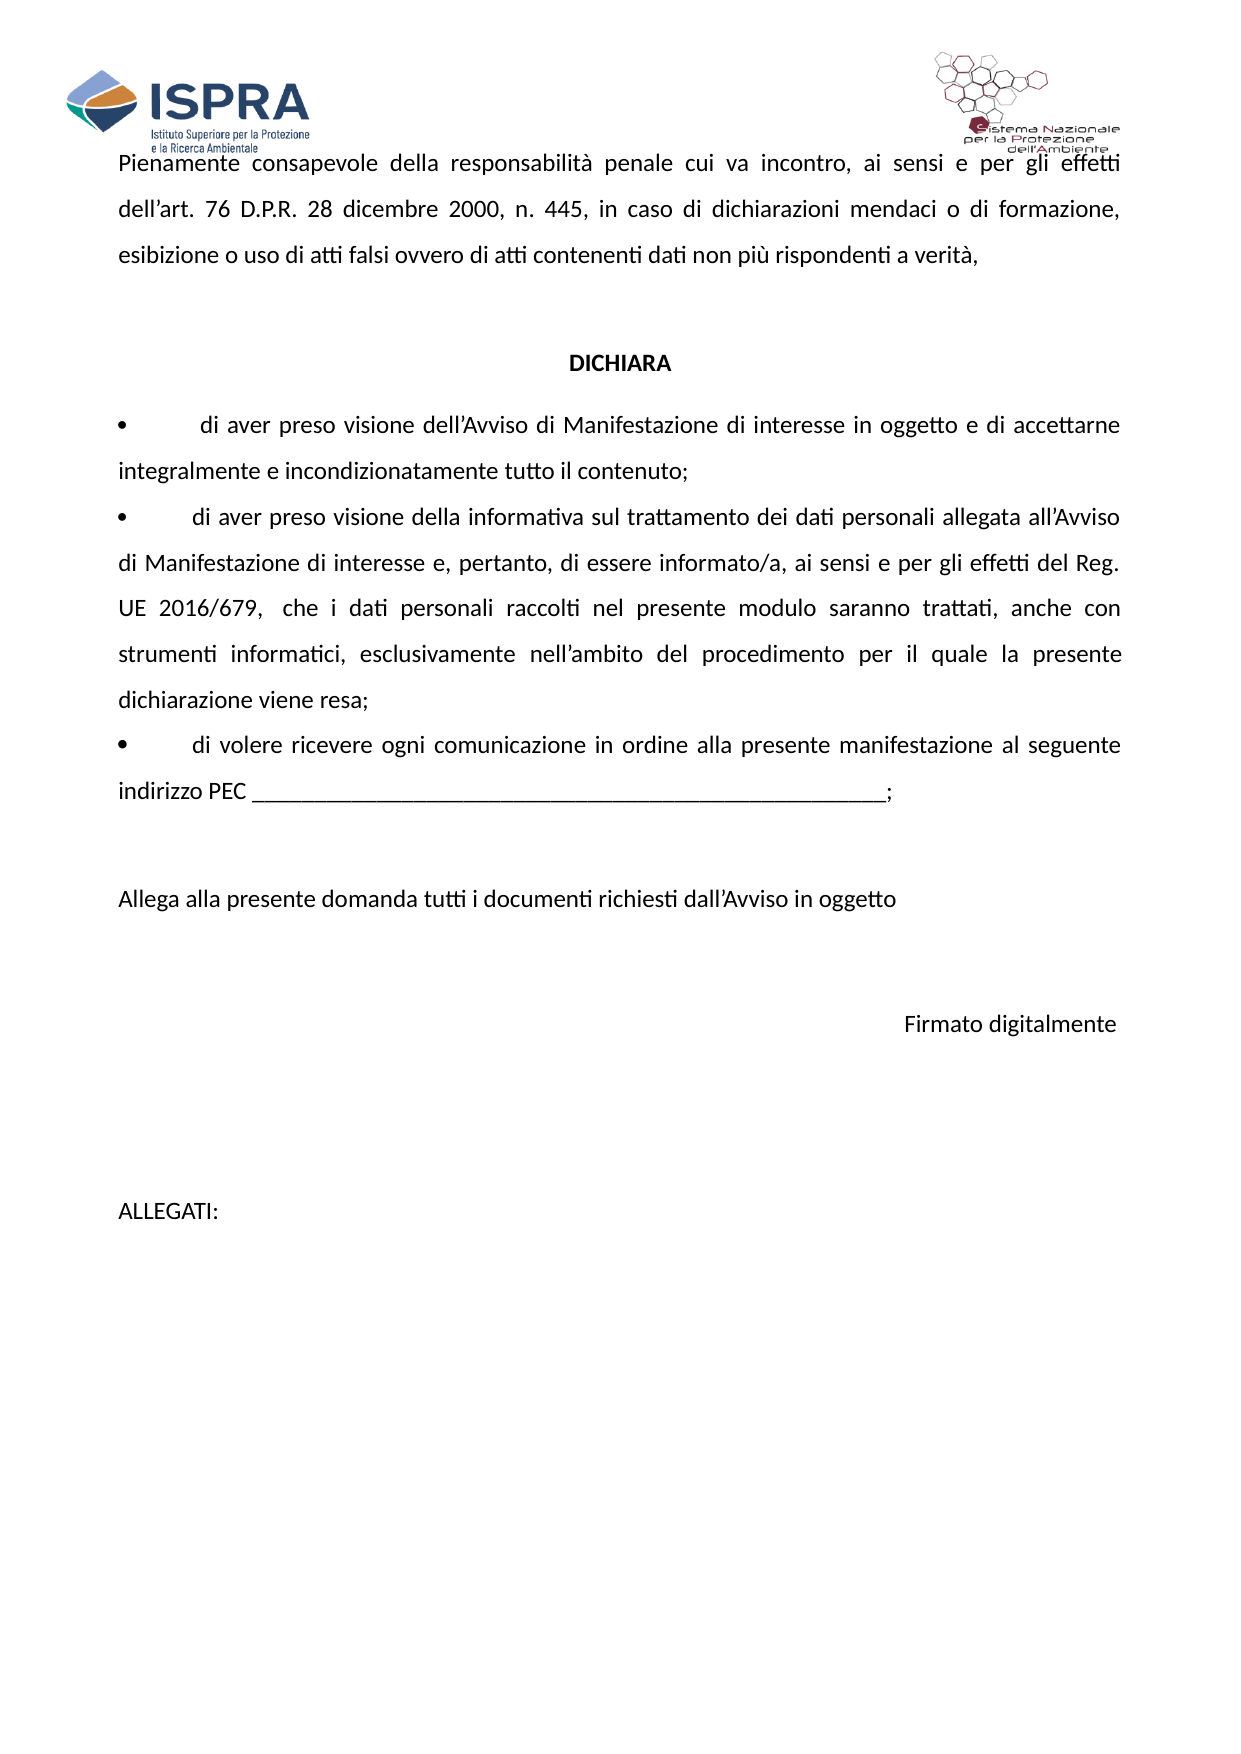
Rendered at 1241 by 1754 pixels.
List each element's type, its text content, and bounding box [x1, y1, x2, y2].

text DICHIARA [118, 347, 1122, 378]
text ALLEGATI: [118, 1196, 1122, 1226]
text Pienamente consapevole della responsabilità penale cui va incontro, ai sensi e per gli effetti dell’art. 76 D.P.R. 28 dicembre 2000, n. 445, in caso di dichiarazioni mendaci o di formazione, esibizione o uso di atti falsi ovvero di atti contenenti dati non più rispondenti a verità, [118, 193, 1122, 269]
list di volere ricevere ogni comunicazione in ordine alla presente manifestazione al seguente indirizzo PEC ___________________________________________________; [118, 730, 1122, 806]
list di aver preso visione della informativa sul trattamento dei dati personali allegata all’Avviso di Manifestazione di interesse e, pertanto, di essere informato/a, ai sensi e per gli effetti del Reg. UE 2016/679, che i dati personali raccolti nel presente modulo saranno trattati, anche con strumenti informatici, esclusivamente nell’ambito del procedimento per il quale la presente dichiarazione viene resa; [118, 501, 1122, 714]
list di aver preso visione dell’Avviso di Manifestazione di interesse in oggetto e di accettarne integralmente e incondizionatamente tutto il contenuto; [118, 409, 1122, 486]
text Allega alla presente domanda tutti i documenti richiesti dall’Avviso in oggetto [118, 883, 1122, 914]
text Firmato digitalmente [118, 1008, 1122, 1039]
